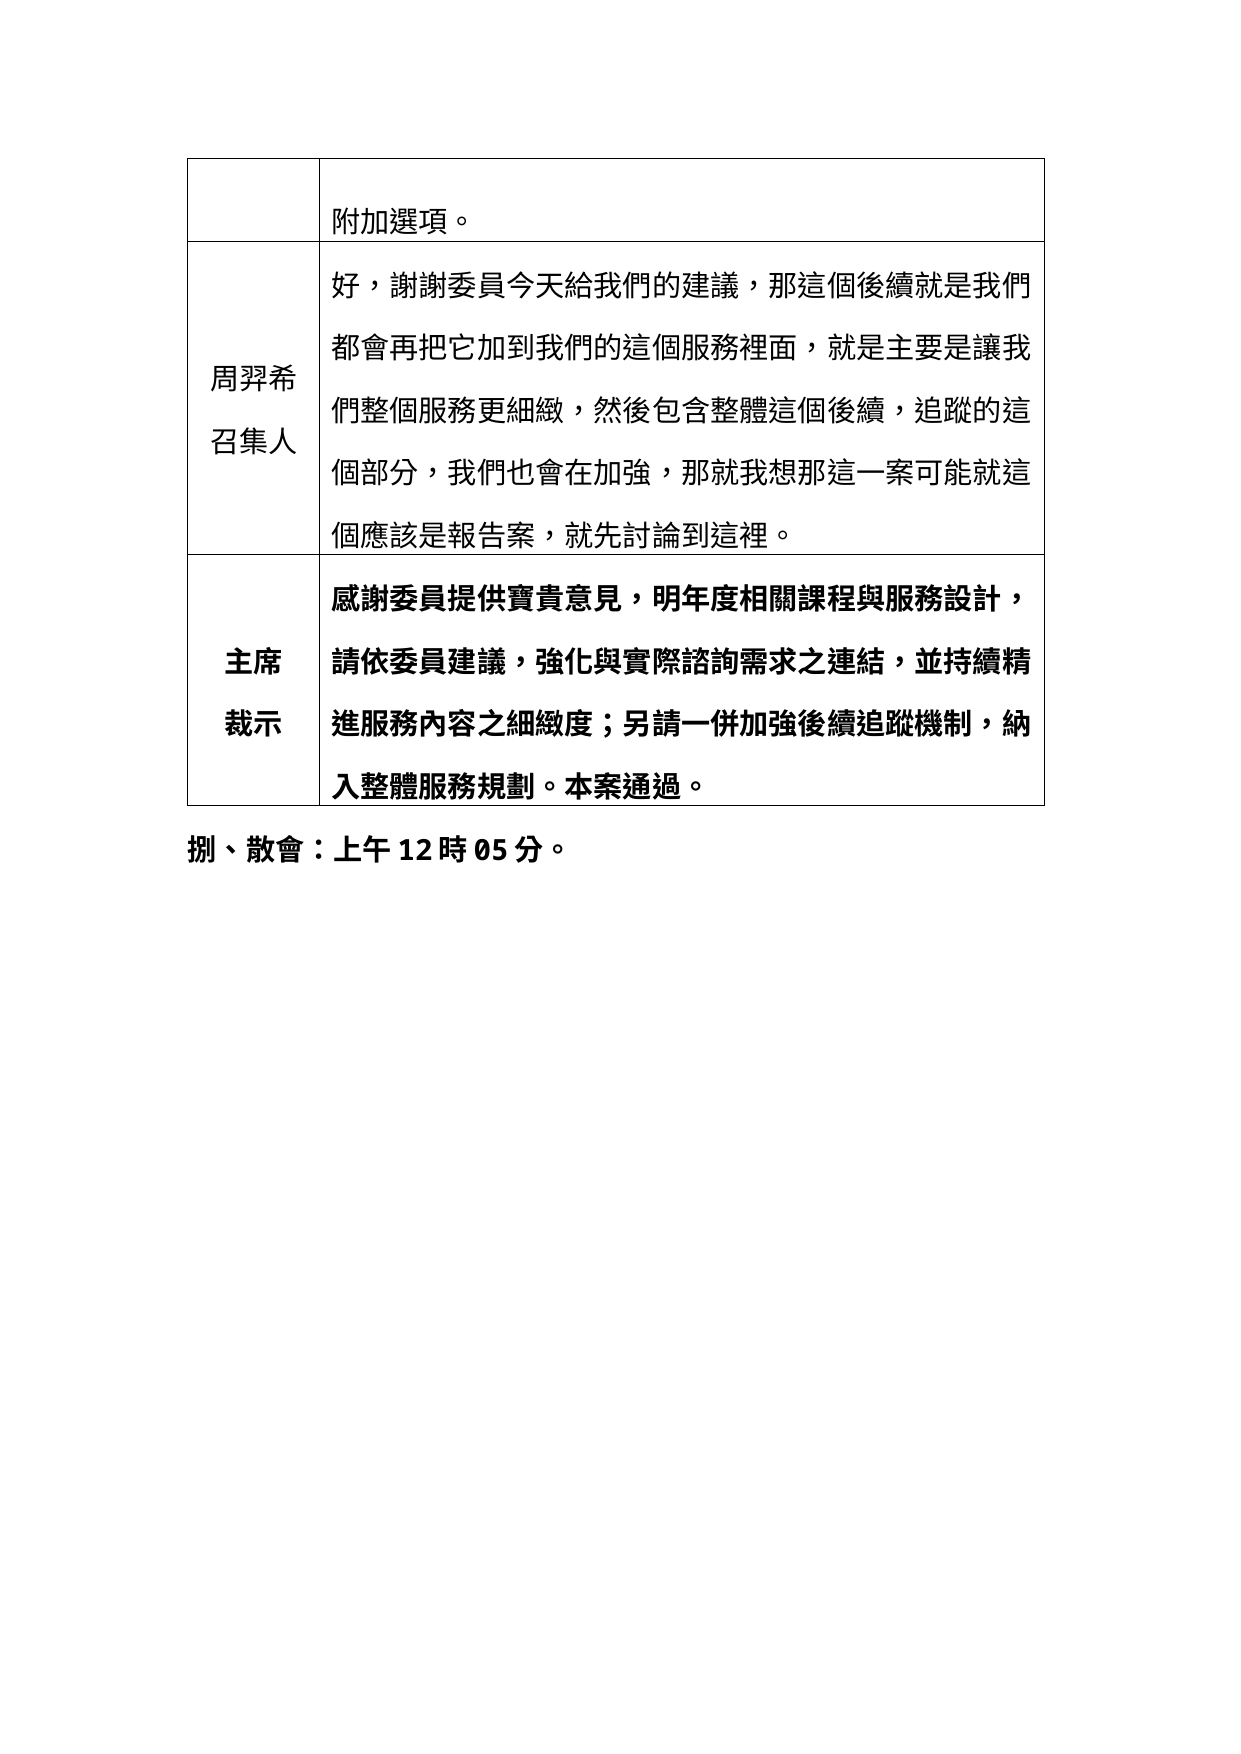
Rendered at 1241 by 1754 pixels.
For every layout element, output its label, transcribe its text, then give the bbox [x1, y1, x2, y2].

table_cell 好，謝謝委員今天給我們的建議，那這個後續就是我們都會再把它加到我們的這個服務裡面，就是主要是讓我們整個服務更細緻，然後包含整體這個後續，追蹤的這個部分，我們也會在加強，那就我想那這一案可能就這個應該是報告案，就先討論到這裡。 [320, 242, 1044, 554]
table_cell [188, 159, 319, 241]
list 散會：上午12時05分。 [187, 806, 1053, 869]
table_cell 主席 裁示 [188, 555, 319, 805]
table_cell 感謝委員提供寶貴意見，明年度相關課程與服務設計，請依委員建議，強化與實際諮詢需求之連結，並持續精進服務內容之細緻度；另請一併加強後續追蹤機制，納入整體服務規劃。本案通過。 [320, 555, 1044, 805]
table_cell 周羿希召集人 [188, 242, 319, 554]
table_cell 附加選項。 [320, 159, 1044, 241]
